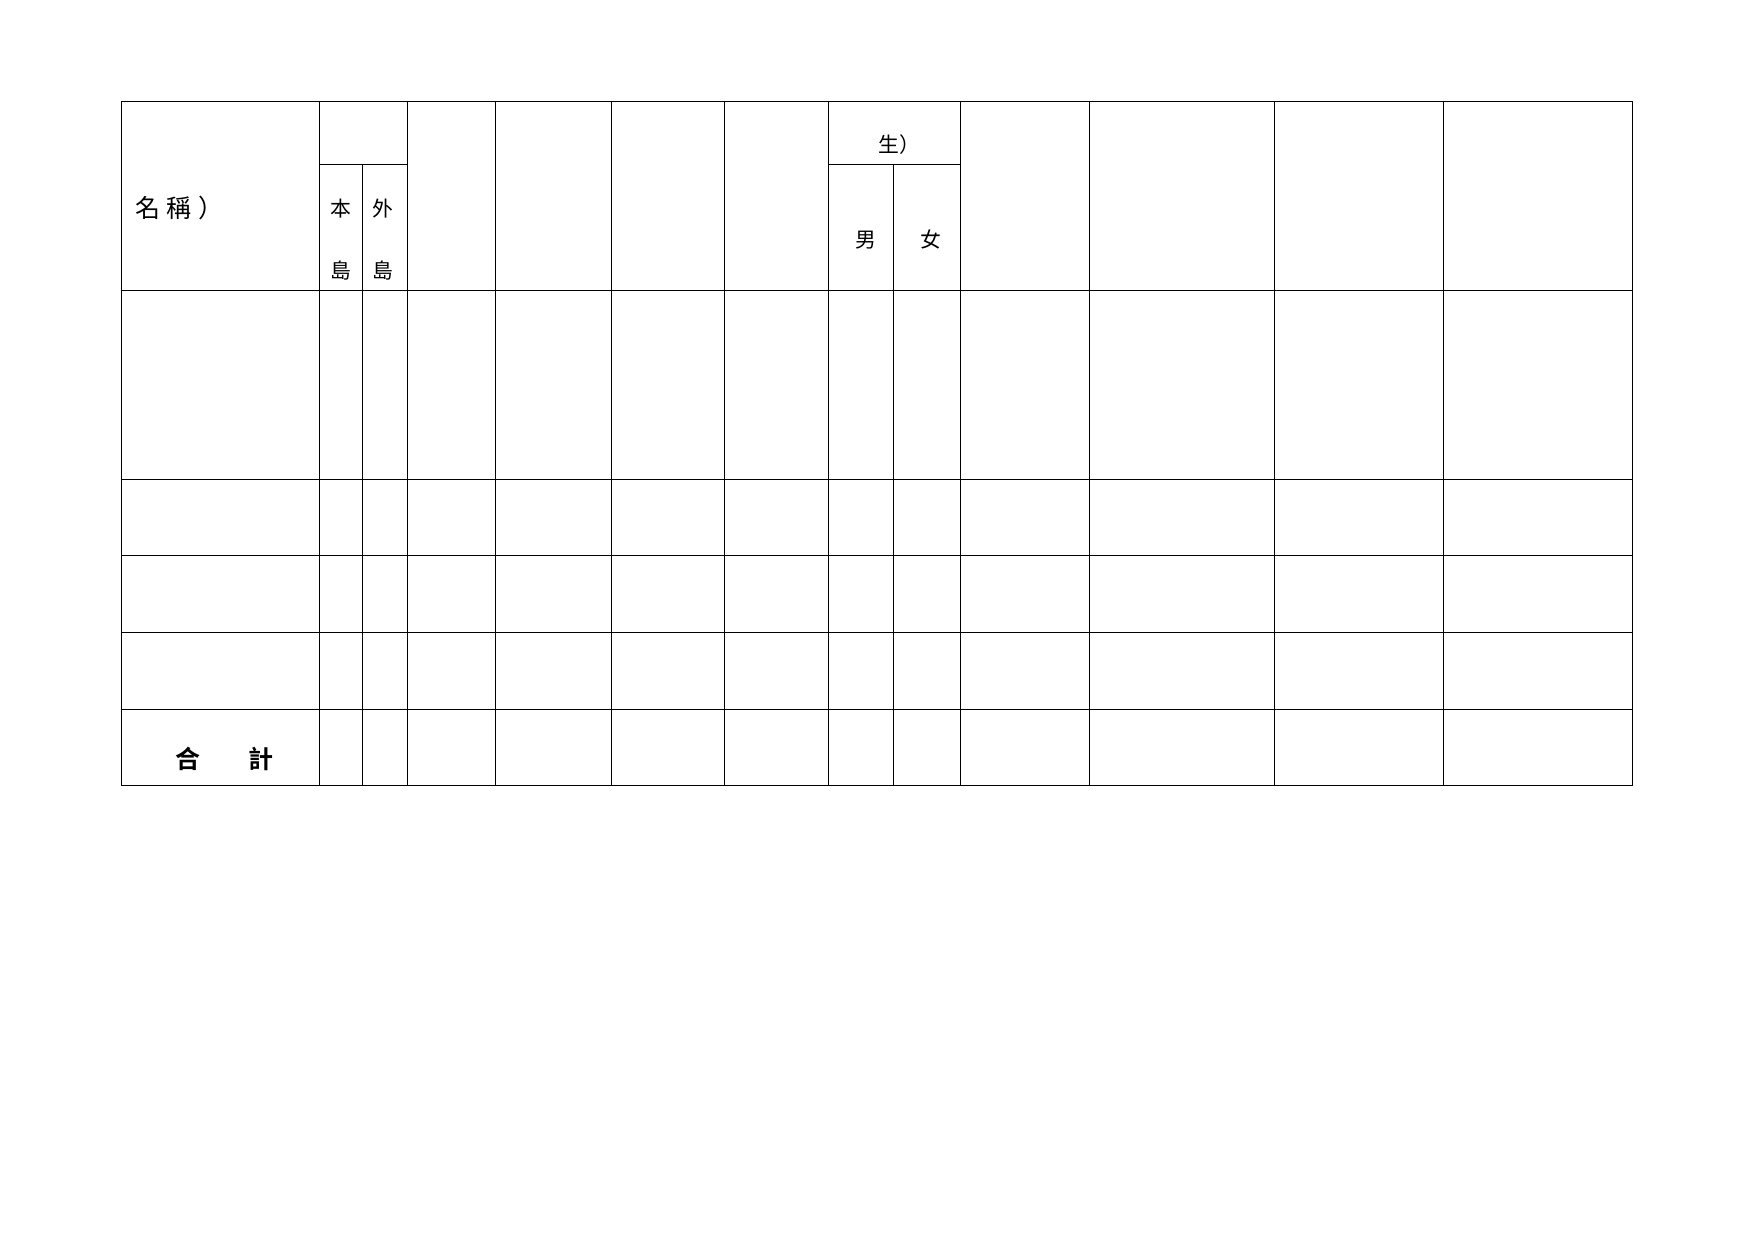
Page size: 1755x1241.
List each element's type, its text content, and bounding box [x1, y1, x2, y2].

table_cell [320, 556, 362, 632]
table_cell 外島 [363, 165, 407, 290]
table_cell [1275, 633, 1443, 708]
table_cell [829, 291, 893, 479]
table_cell [122, 480, 319, 555]
table_cell [122, 291, 319, 479]
table_cell 男 [829, 165, 893, 290]
table_cell [496, 291, 611, 479]
table_cell [1275, 556, 1443, 632]
table_cell [496, 556, 611, 632]
table_cell [894, 556, 960, 632]
table_cell [496, 633, 611, 708]
table_header 生） [829, 102, 960, 164]
table_cell [1444, 633, 1632, 708]
table_cell [1090, 556, 1274, 632]
table_cell [496, 480, 611, 555]
table_header [612, 102, 724, 290]
table_cell [320, 291, 362, 479]
table_cell [1444, 710, 1632, 785]
table_cell 本島 [320, 165, 362, 290]
table_cell [1444, 480, 1632, 555]
table_cell [1090, 710, 1274, 785]
table_header [496, 102, 611, 290]
table_cell [1444, 291, 1632, 479]
table_cell [725, 291, 828, 479]
table_cell [894, 710, 960, 785]
table_cell [961, 710, 1089, 785]
table_cell [961, 556, 1089, 632]
table_cell [1275, 291, 1443, 479]
table_cell [829, 480, 893, 555]
table_cell [894, 633, 960, 708]
table_header [1275, 102, 1443, 290]
table_cell [408, 556, 495, 632]
table_cell [320, 710, 362, 785]
table_header [320, 102, 407, 164]
table_cell [363, 480, 407, 555]
table_header [725, 102, 828, 290]
table_cell [725, 710, 828, 785]
table_cell [363, 710, 407, 785]
table_cell [829, 710, 893, 785]
table_cell [320, 633, 362, 708]
table_cell [363, 291, 407, 479]
table_cell [612, 291, 724, 479]
table_header 名稱） [122, 102, 319, 290]
table_cell [1275, 710, 1443, 785]
table_cell [363, 633, 407, 708]
table_cell [320, 480, 362, 555]
table_cell [408, 633, 495, 708]
table_cell [612, 556, 724, 632]
table_header [961, 102, 1089, 290]
table_cell [612, 633, 724, 708]
table_cell [1444, 556, 1632, 632]
table_cell [894, 291, 960, 479]
table_cell [961, 480, 1089, 555]
table_cell [122, 556, 319, 632]
table_cell [612, 480, 724, 555]
table_cell 合 計 [122, 710, 319, 785]
table_cell [1090, 291, 1274, 479]
table_cell [1275, 480, 1443, 555]
table_cell [496, 710, 611, 785]
table_cell [961, 291, 1089, 479]
table_header [408, 102, 495, 290]
table_cell [961, 633, 1089, 708]
table_cell [612, 710, 724, 785]
table_cell [894, 480, 960, 555]
table_cell [408, 291, 495, 479]
table_cell [408, 480, 495, 555]
table_cell [1090, 633, 1274, 708]
table_header [1090, 102, 1274, 290]
table_cell [122, 633, 319, 708]
table_cell [829, 556, 893, 632]
table_cell 女 [894, 165, 960, 290]
table_header [1444, 102, 1632, 290]
table_cell [1090, 480, 1274, 555]
table_cell [725, 556, 828, 632]
table_cell [829, 633, 893, 708]
table_cell [725, 480, 828, 555]
table_cell [725, 633, 828, 708]
table_cell [408, 710, 495, 785]
table_cell [363, 556, 407, 632]
